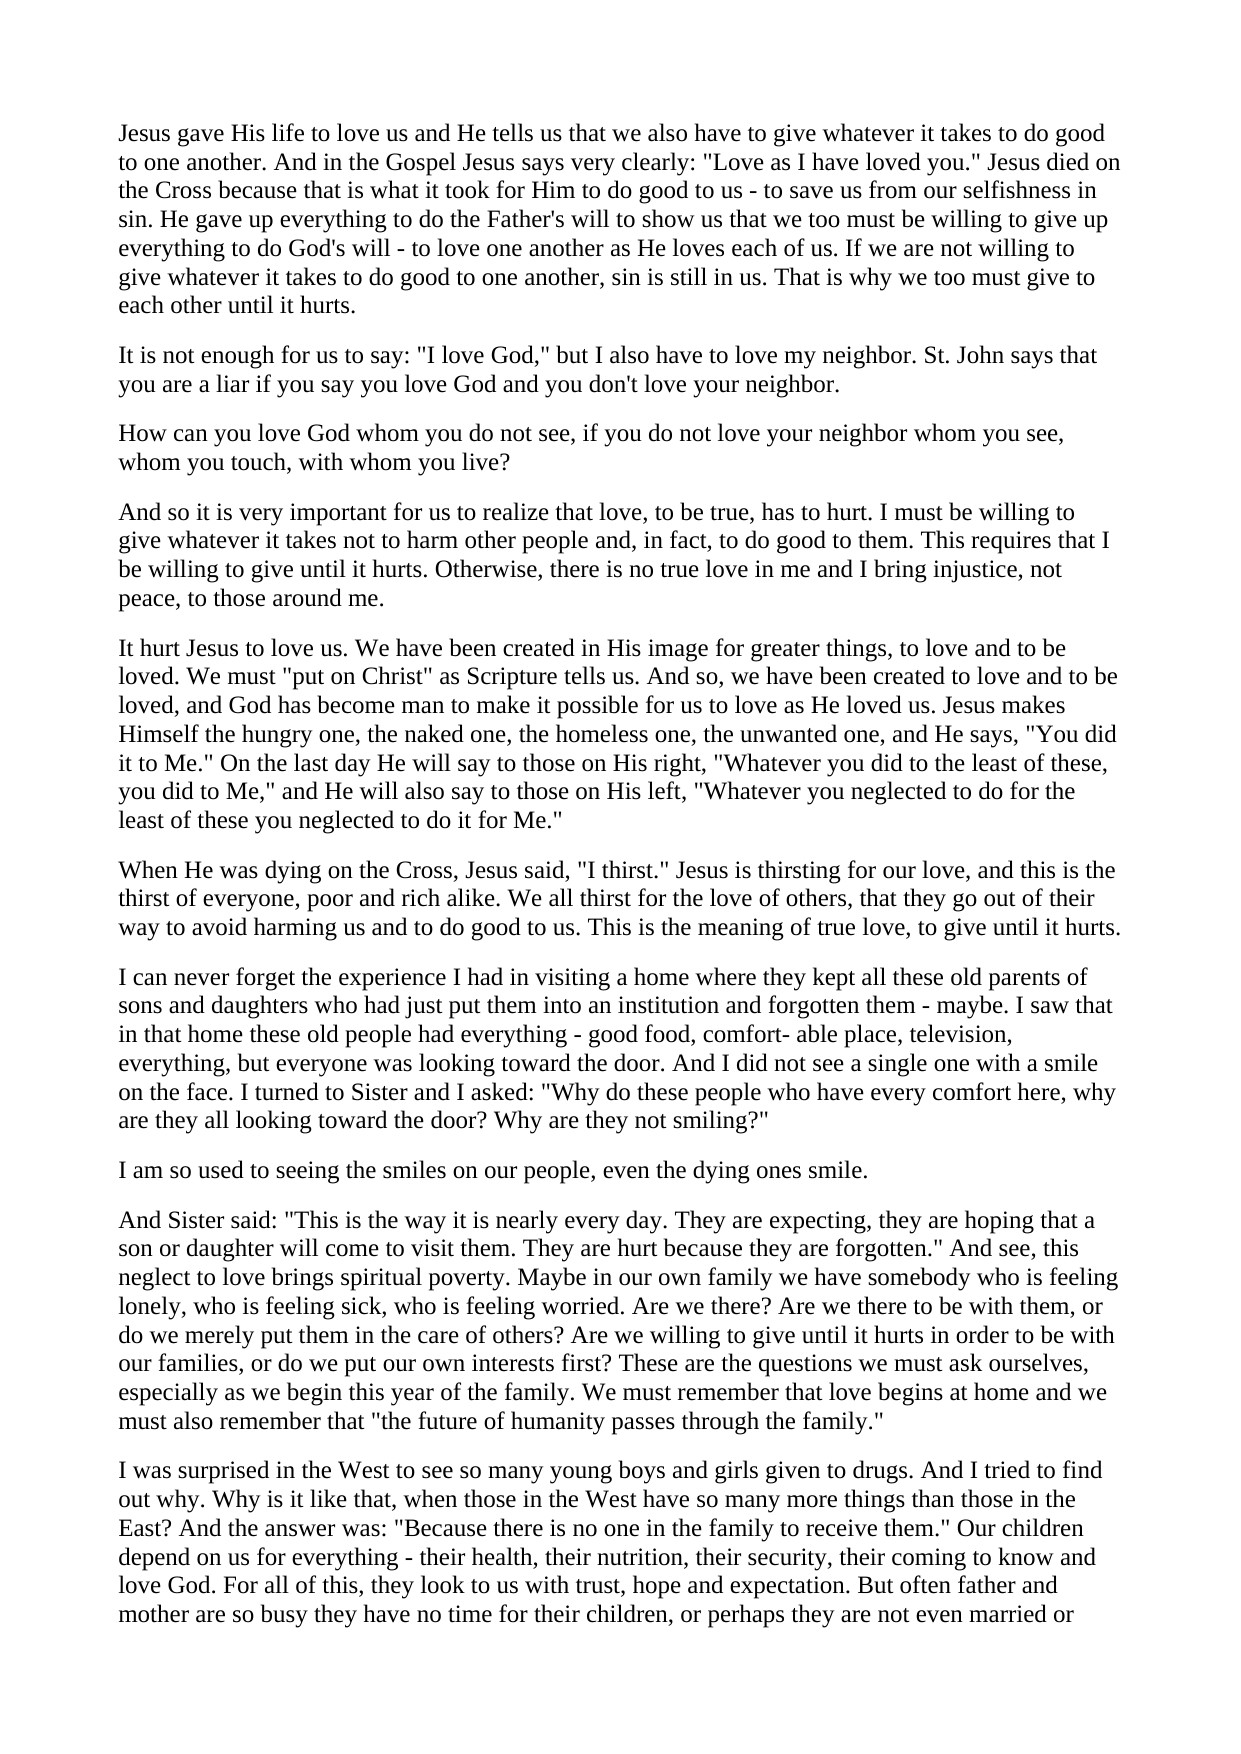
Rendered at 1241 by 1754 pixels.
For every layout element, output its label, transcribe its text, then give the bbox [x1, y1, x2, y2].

text And so it is very important for us to realize that love, to be true, has to hurt. I must be willing to give whatever it takes not to harm other people and, in fact, to do good to them. This requires that I be willing to give until it hurts. Otherwise, there is no true love in me and I bring injustice, not peace, to those around me. [118, 497, 1122, 612]
text It hurt Jesus to love us. We have been created in His image for greater things, to love and to be loved. We must "put on Christ" as Scripture tells us. And so, we have been created to love and to be loved, and God has become man to make it possible for us to love as He loved us. Jesus makes Himself the hungry one, the naked one, the homeless one, the unwanted one, and He says, "You did it to Me." On the last day He will say to those on His right, "Whatever you did to the least of these, you did to Me," and He will also say to those on His left, "Whatever you neglected to do for the least of these you neglected to do it for Me." [118, 633, 1122, 834]
text I can never forget the experience I had in visiting a home where they kept all these old parents of sons and daughters who had just put them into an institution and forgotten them - maybe. I saw that in that home these old people had everything - good food, comfort- able place, television, everything, but everyone was looking toward the door. And I did not see a single one with a smile on the face. I turned to Sister and I asked: "Why do these people who have every comfort here, why are they all looking toward the door? Why are they not smiling?" [118, 962, 1122, 1134]
text How can you love God whom you do not see, if you do not love your neighbor whom you see, whom you touch, with whom you live? [118, 418, 1122, 476]
text It is not enough for us to say: "I love God," but I also have to love my neighbor. St. John says that you are a liar if you say you love God and you don't love your neighbor. [118, 340, 1122, 398]
text I am so used to seeing the smiles on our people, even the dying ones smile. [118, 1155, 1122, 1184]
text When He was dying on the Cross, Jesus said, "I thirst." Jesus is thirsting for our love, and this is the thirst of everyone, poor and rich alike. We all thirst for the love of others, that they go out of their way to avoid harming us and to do good to us. This is the meaning of true love, to give until it hurts. [118, 855, 1122, 941]
text I was surprised in the West to see so many young boys and girls given to drugs. And I tried to find out why. Why is it like that, when those in the West have so many more things than those in the East? And the answer was: "Because there is no one in the family to receive them." Our children depend on us for everything - their health, their nutrition, their security, their coming to know and love God. For all of this, they look to us with trust, hope and expectation. But often father and mother are so busy they have no time for their children, or perhaps they are not even married or [118, 1456, 1122, 1628]
text And Sister said: "This is the way it is nearly every day. They are expecting, they are hoping that a son or daughter will come to visit them. They are hurt because they are forgotten." And see, this neglect to love brings spiritual poverty. Maybe in our own family we have somebody who is feeling lonely, who is feeling sick, who is feeling worried. Are we there? Are we there to be with them, or do we merely put them in the care of others? Are we willing to give until it hurts in order to be with our families, or do we put our own interests first? These are the questions we must ask ourselves, especially as we begin this year of the family. We must remember that love begins at home and we must also remember that "the future of humanity passes through the family." [118, 1205, 1122, 1435]
text Jesus gave His life to love us and He tells us that we also have to give whatever it takes to do good to one another. And in the Gospel Jesus says very clearly: "Love as I have loved you." Jesus died on the Cross because that is what it took for Him to do good to us - to save us from our selfishness in sin. He gave up everything to do the Father's will to show us that we too must be willing to give up everything to do God's will - to love one another as He loves each of us. If we are not willing to give whatever it takes to do good to one another, sin is still in us. That is why we too must give to each other until it hurts. [118, 118, 1122, 319]
